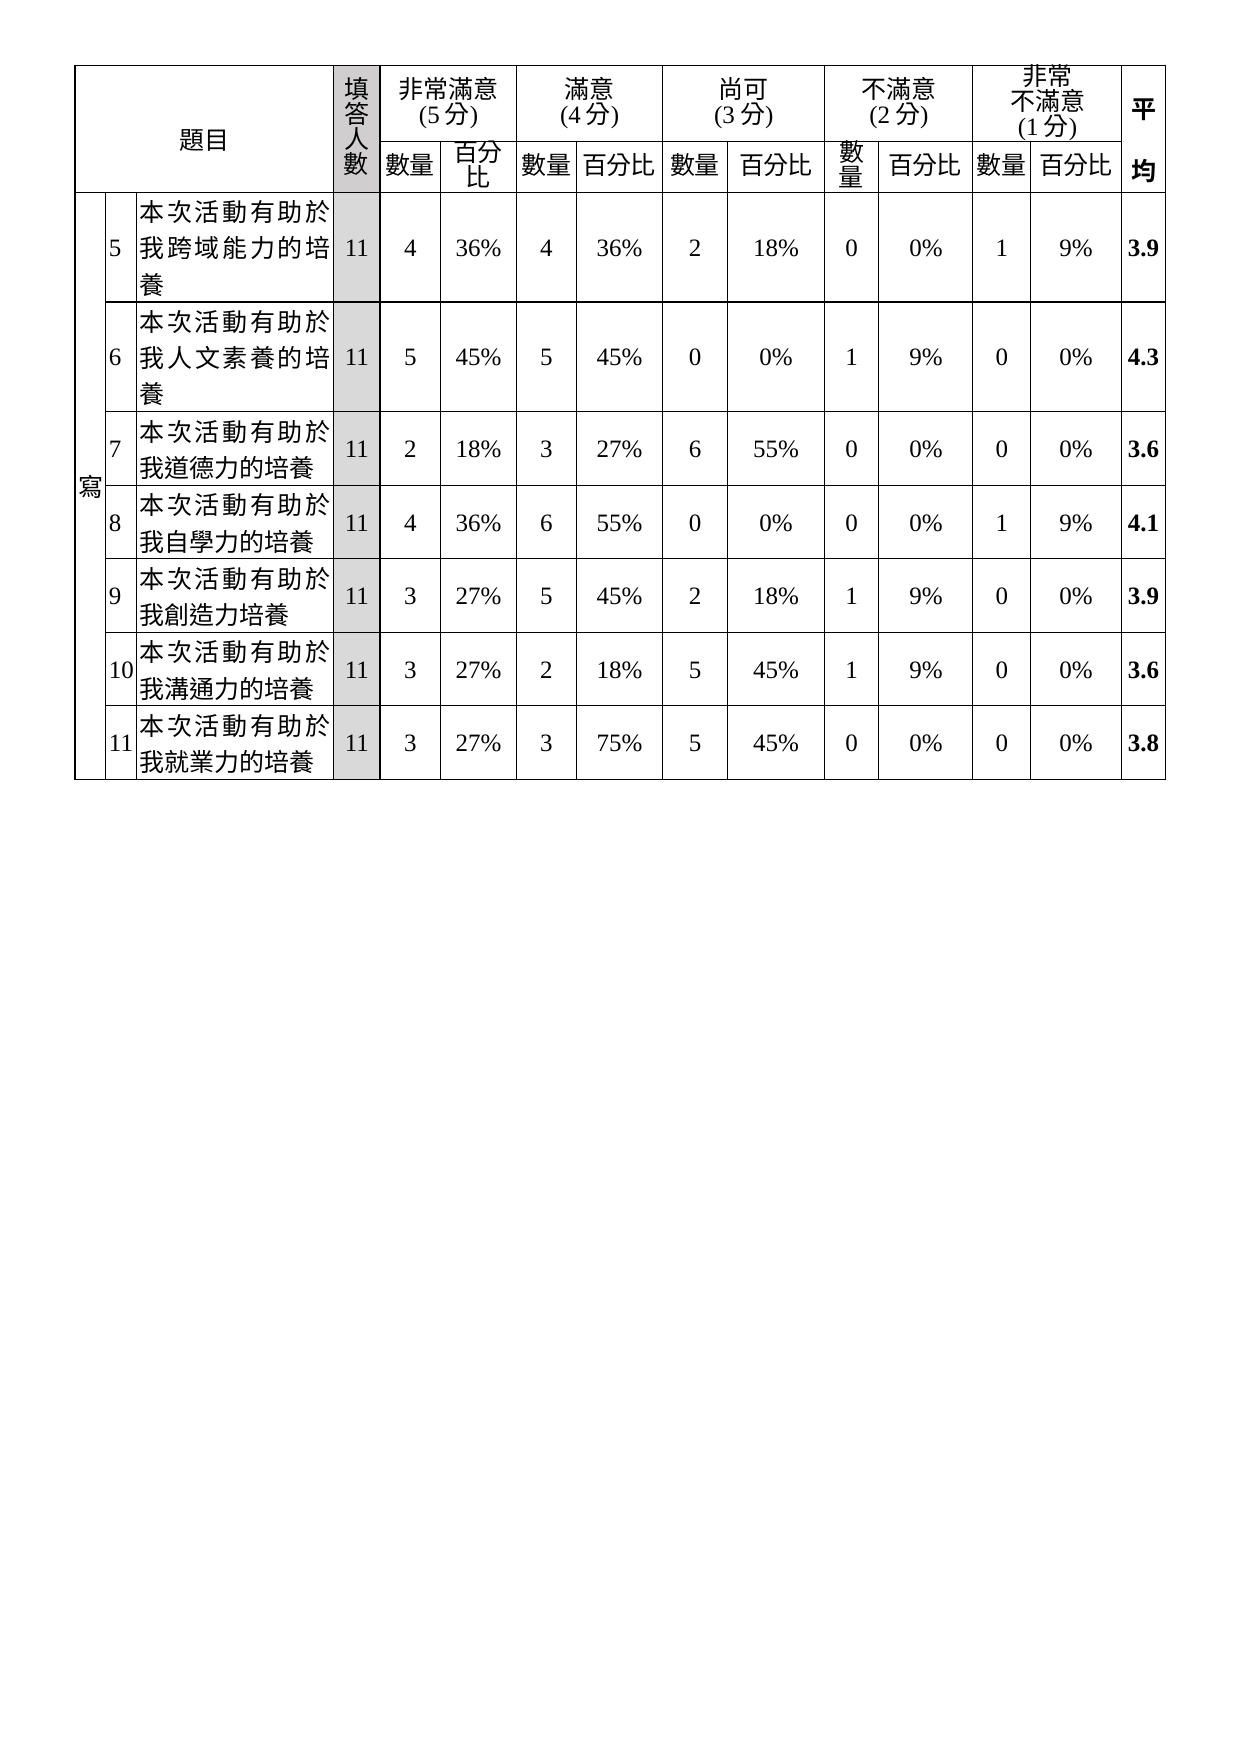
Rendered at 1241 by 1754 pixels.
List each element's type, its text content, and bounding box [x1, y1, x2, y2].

table_cell 8 [106, 486, 136, 558]
table_cell 9% [879, 303, 972, 411]
table_cell 0% [1031, 633, 1121, 705]
table_cell 0% [879, 706, 972, 779]
table_header 非常滿意 (5分) [381, 66, 516, 141]
table_cell 3.6 [1122, 412, 1165, 485]
table_cell 0 [973, 303, 1030, 411]
table_cell 11 [334, 706, 379, 779]
table_cell 45% [728, 633, 824, 705]
table_cell 2 [663, 559, 727, 632]
table_cell 0 [973, 412, 1030, 485]
table_cell 18% [577, 633, 662, 705]
table_header 尚可 (3分) [663, 66, 824, 141]
table_cell 9% [879, 559, 972, 632]
table_cell 11 [334, 559, 379, 632]
table_cell 4 [381, 193, 440, 301]
table_cell 10 [106, 633, 136, 705]
table_cell 0 [825, 486, 878, 558]
table_cell 5 [517, 303, 576, 411]
table_cell 0% [1031, 559, 1121, 632]
table_header 滿意 (4分) [517, 66, 662, 141]
table_cell 36% [441, 193, 516, 301]
table_cell 6 [663, 412, 727, 485]
table_header 非常 不滿意 (1分) [973, 66, 1121, 141]
table_cell 9 [106, 559, 136, 632]
table_cell 0 [973, 559, 1030, 632]
table_cell 3 [381, 633, 440, 705]
table_header 平均分數 [1122, 66, 1165, 192]
table_cell 75% [577, 706, 662, 779]
table_cell 0% [1031, 303, 1121, 411]
table_cell 0 [825, 412, 878, 485]
table_cell 0% [1031, 706, 1121, 779]
table_cell 2 [381, 412, 440, 485]
table_cell 數量 [517, 142, 576, 192]
table_cell 1 [825, 559, 878, 632]
table_cell 2 [517, 633, 576, 705]
table_cell 36% [577, 193, 662, 301]
table_cell 7 [106, 412, 136, 485]
table_cell 0% [728, 486, 824, 558]
table_cell 數量 [973, 142, 1030, 192]
table_cell 百分比 [1031, 142, 1121, 192]
table_cell 27% [441, 633, 516, 705]
table_cell 3 [381, 706, 440, 779]
table_cell 11 [334, 303, 379, 411]
table_cell 11 [334, 486, 379, 558]
table_cell 3 [517, 412, 576, 485]
table_cell 4.1 [1122, 486, 1165, 558]
table_cell 18% [728, 193, 824, 301]
table_cell 0% [879, 412, 972, 485]
table_cell 27% [577, 412, 662, 485]
table_cell 9% [1031, 193, 1121, 301]
table_cell 9% [1031, 486, 1121, 558]
table_cell 0 [973, 633, 1030, 705]
table_header 不滿意 (2分) [825, 66, 972, 141]
table_cell 18% [441, 412, 516, 485]
table_cell 寫 [76, 193, 105, 779]
table_cell 6 [517, 486, 576, 558]
table_cell 5 [663, 706, 727, 779]
table_cell 數量 [825, 142, 878, 192]
table_cell 11 [334, 193, 379, 301]
table_cell 百分比 [577, 142, 662, 192]
table_cell 0% [728, 303, 824, 411]
table_cell 數量 [663, 142, 727, 192]
table_header 題目 [76, 66, 333, 192]
table_cell 5 [106, 193, 136, 301]
table_cell 本次活動有助於我人文素養的培養 [137, 303, 333, 411]
table_cell 百分比 [728, 142, 824, 192]
table_cell 1 [973, 486, 1030, 558]
table_cell 3.9 [1122, 193, 1165, 301]
table_cell 3.6 [1122, 633, 1165, 705]
table_cell 55% [728, 412, 824, 485]
table_cell 2 [663, 193, 727, 301]
table_cell 4.3 [1122, 303, 1165, 411]
table_cell 11 [106, 706, 136, 779]
table_cell 3.8 [1122, 706, 1165, 779]
table_cell 0% [879, 486, 972, 558]
table_cell 0 [973, 706, 1030, 779]
table_cell 0 [825, 706, 878, 779]
table_cell 1 [825, 633, 878, 705]
table_cell 本次活動有助於我道德力的培養 [137, 412, 333, 485]
table_cell 本次活動有助於我自學力的培養 [137, 486, 333, 558]
table_cell 18% [728, 559, 824, 632]
table_cell 0% [1031, 412, 1121, 485]
table_cell 45% [577, 559, 662, 632]
table_cell 5 [663, 633, 727, 705]
table_cell 5 [517, 559, 576, 632]
table_cell 3 [517, 706, 576, 779]
table_cell 27% [441, 706, 516, 779]
table_cell 1 [973, 193, 1030, 301]
table_cell 5 [381, 303, 440, 411]
table_cell 55% [577, 486, 662, 558]
table_cell 0 [663, 486, 727, 558]
table_cell 3.9 [1122, 559, 1165, 632]
table_cell 9% [879, 633, 972, 705]
table_cell 4 [517, 193, 576, 301]
table_cell 11 [334, 633, 379, 705]
table_cell 11 [334, 412, 379, 485]
table_cell 45% [728, 706, 824, 779]
table_header 填答人數 [334, 66, 379, 192]
table_cell 0 [663, 303, 727, 411]
table_cell 36% [441, 486, 516, 558]
table_cell 3 [381, 559, 440, 632]
table_cell 1 [825, 303, 878, 411]
table_cell 數量 [381, 142, 440, 192]
table_cell 百分比 [441, 142, 516, 192]
table_cell 45% [577, 303, 662, 411]
table_cell 4 [381, 486, 440, 558]
table_cell 0 [825, 193, 878, 301]
table_cell 本次活動有助於我溝通力的培養 [137, 633, 333, 705]
table_cell 本次活動有助於我創造力培養 [137, 559, 333, 632]
table_cell 45% [441, 303, 516, 411]
table_cell 0% [879, 193, 972, 301]
table_cell 本次活動有助於我跨域能力的培養 [137, 193, 333, 301]
table_cell 本次活動有助於我就業力的培養 [137, 706, 333, 779]
table_cell 6 [106, 303, 136, 411]
table_cell 27% [441, 559, 516, 632]
table_cell 百分比 [879, 142, 972, 192]
